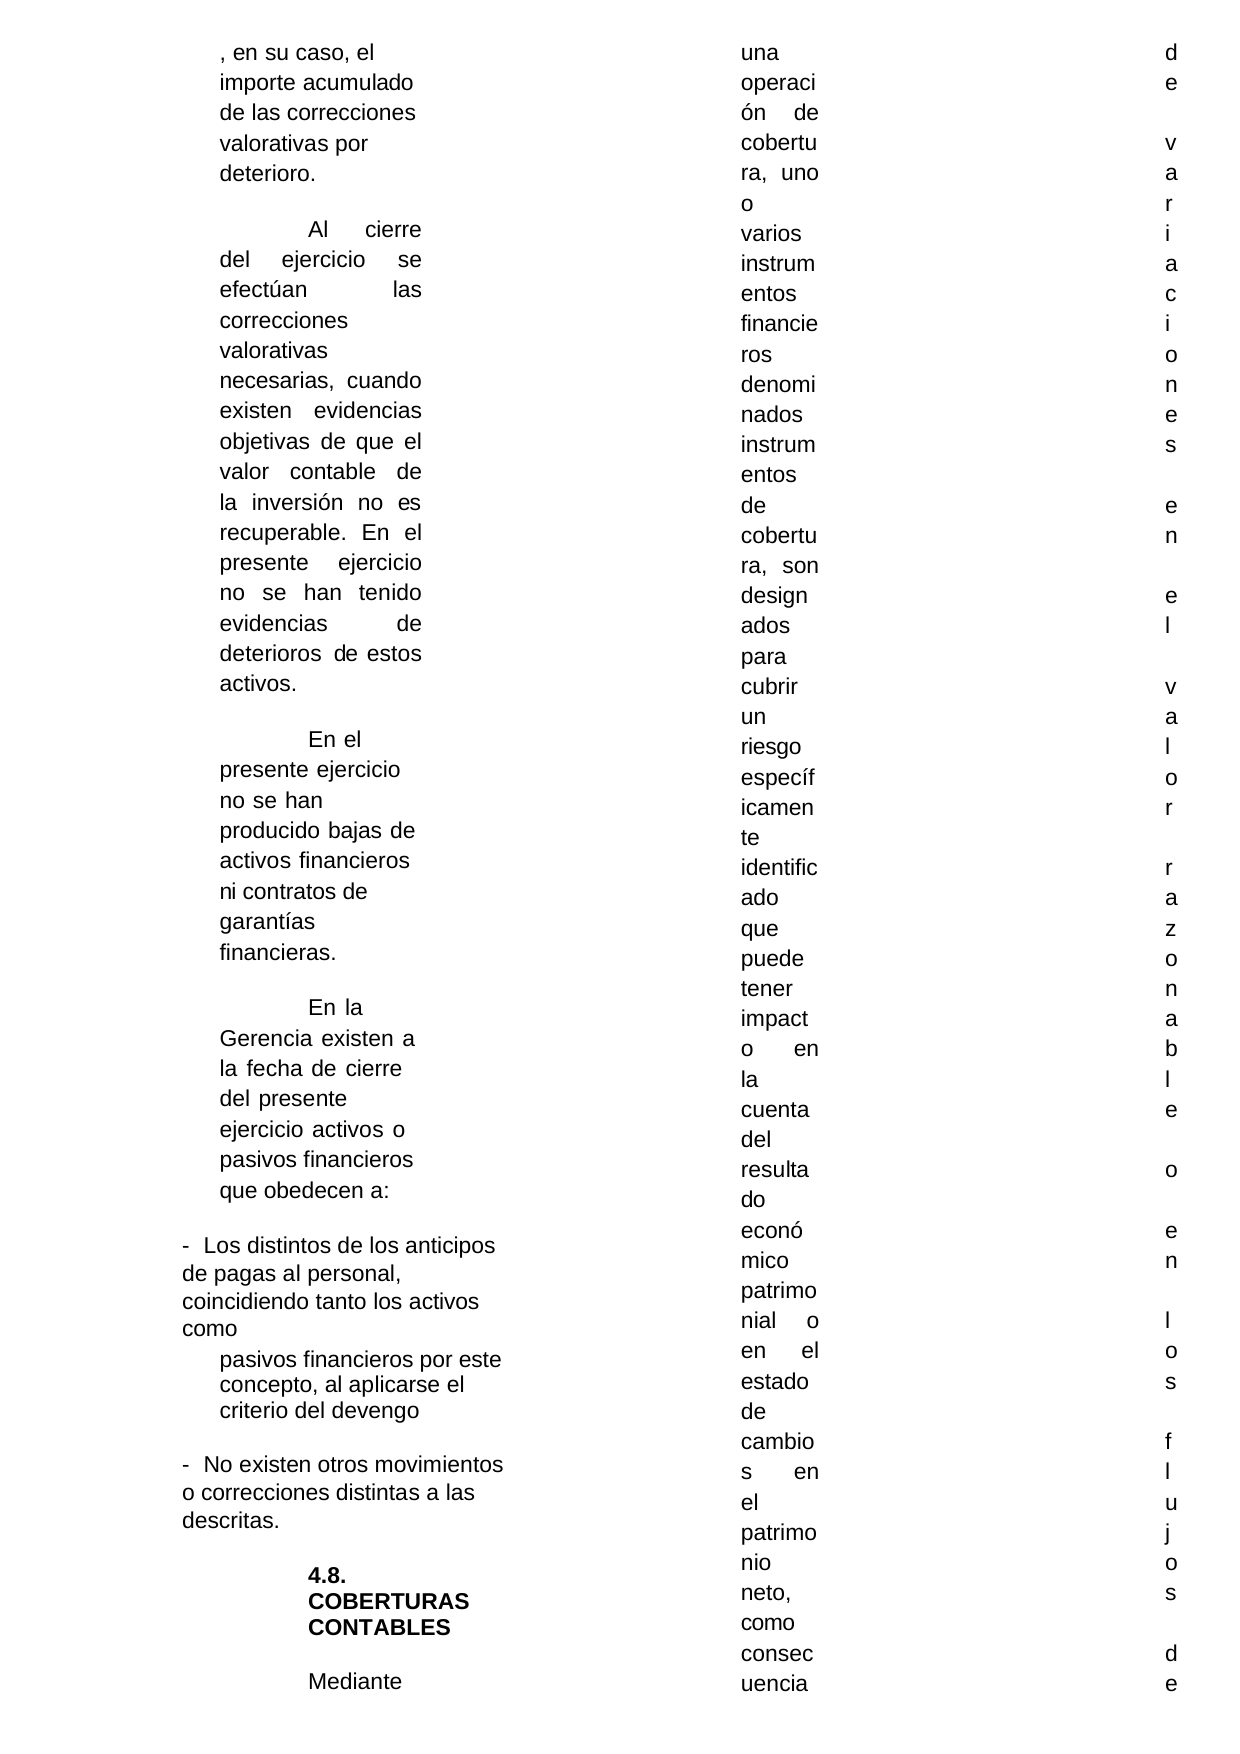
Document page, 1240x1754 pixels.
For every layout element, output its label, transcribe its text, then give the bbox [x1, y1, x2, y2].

text Mediante una operación de cobertura, uno o varios instrumentos financieros denominados instrumentos de cobertura, son designados para cubrir un riesgo específicamente identificado que puede tener impacto en la cuenta del resultado económico patrimonial o en el estado de cambios en el patrimonio neto, como consecuencia de variaciones en el valor razonable o en los flujos de efectivo de una o varias partidas cubiertas. [741, 36, 819, 1697]
text En la Gerencia existen a la fecha de cierre del presente ejercicio activos o pasivos financieros que obedecen a: [219, 991, 422, 1204]
text 4.8. COBERTURAS CONTABLES [308, 1563, 508, 1640]
text En el presente ejercicio no se han producido bajas de activos financieros ni contratos de garantías financieras. [219, 723, 422, 966]
text Al cierre del ejercicio se efectúan las correcciones valorativas necesarias, cuando existen evidencias objetivas de que el valor contable de la inversión no es recuperable. En el presente ejercicio no se han tenido evidencias de deterioros de estos activos. [219, 213, 422, 698]
text pasivos financieros por este concepto, al aplicarse el criterio del devengo [219, 1347, 508, 1423]
text - Los distintos de los anticipos de pagas al personal, coincidiendo tanto los activos como [182, 1231, 508, 1342]
text - No existen otros movimientos o correcciones distintas a las descritas. [182, 1451, 508, 1534]
text La valoración posterior es al coste menos, en su caso, el importe acumulado de las correcciones valorativas por deterioro. [219, 36, 422, 188]
